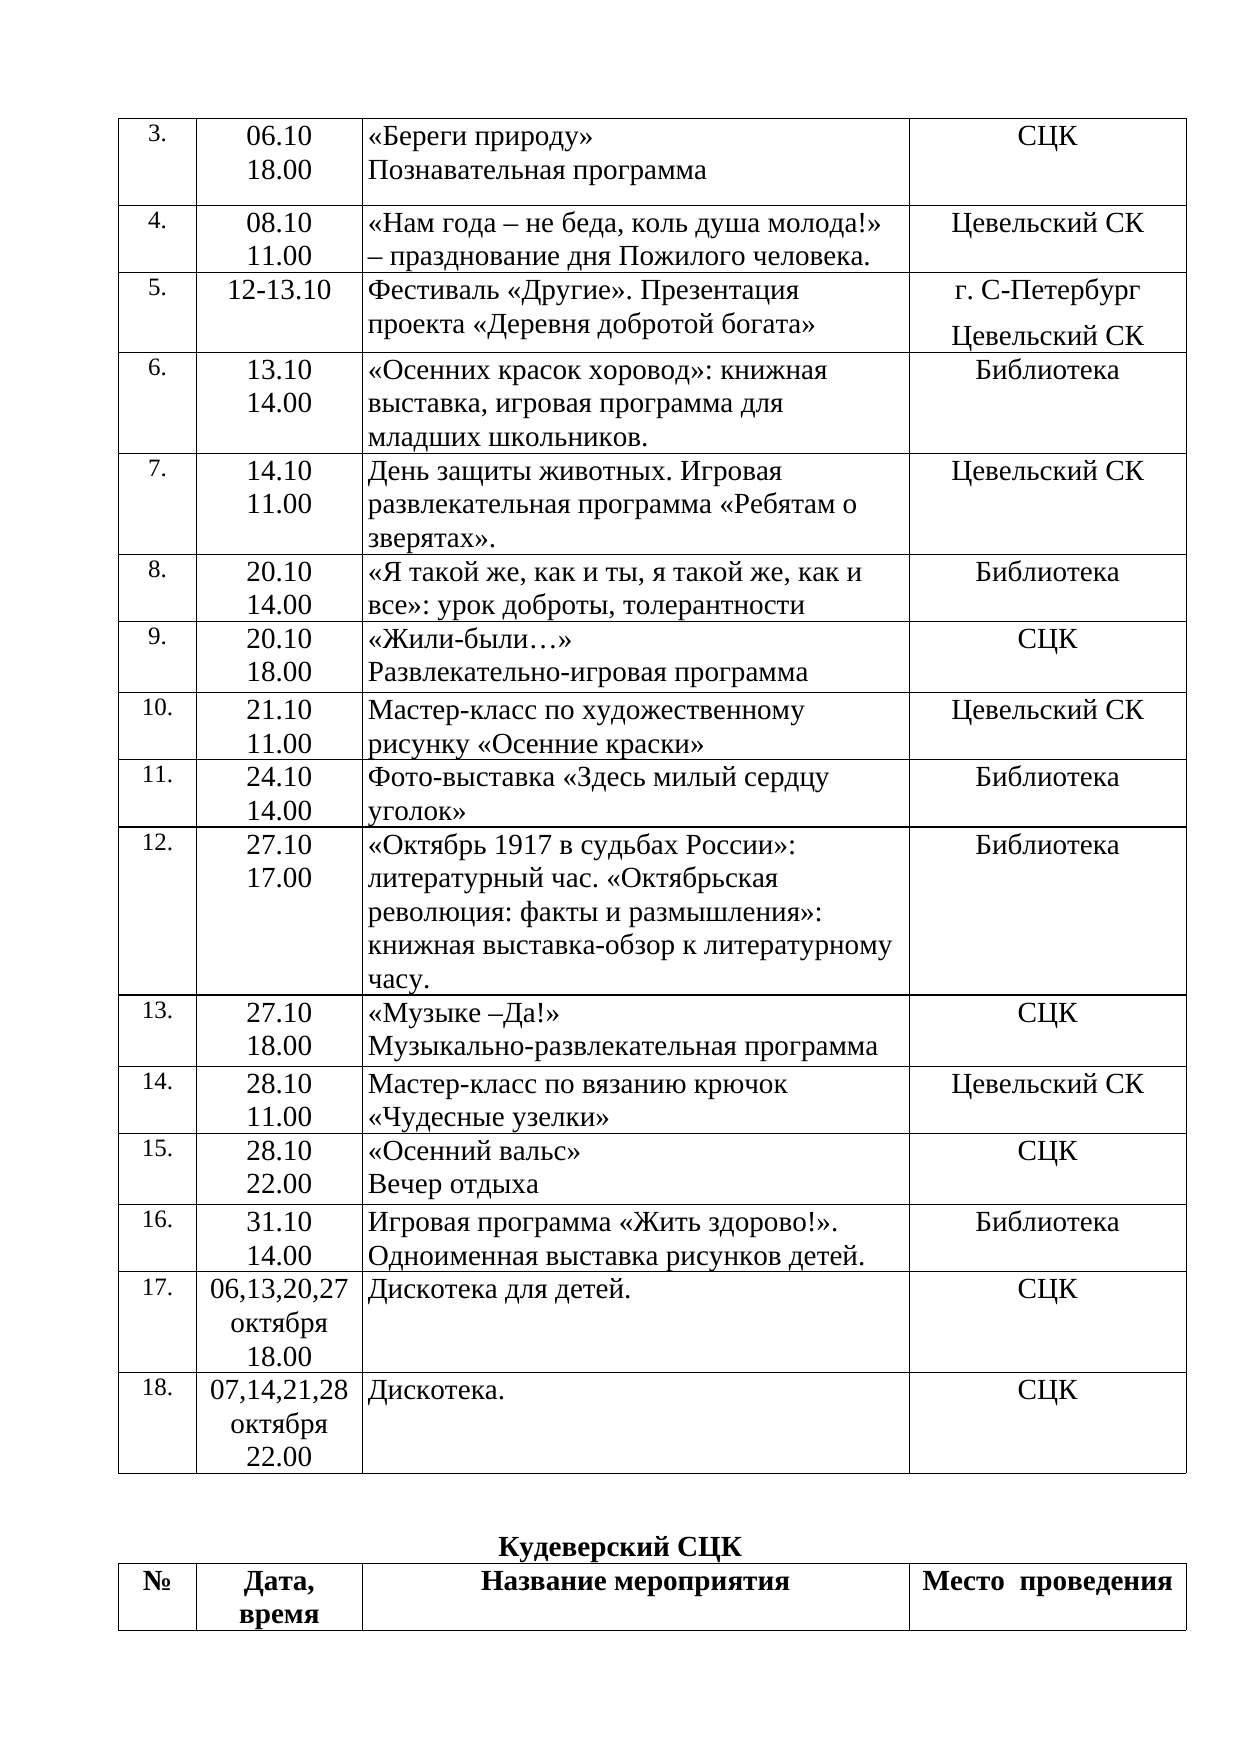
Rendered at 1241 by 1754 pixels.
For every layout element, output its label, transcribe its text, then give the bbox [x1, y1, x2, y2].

table_cell 13.10 14.00 [197, 353, 362, 453]
table_cell СЦК [910, 1272, 1186, 1372]
table_cell «Нам года – не беда, коль душа молода!» – празднование дня Пожилого человека. [363, 206, 909, 272]
table_cell Игровая программа «Жить здорово!». Одноименная выставка рисунков детей. [363, 1205, 909, 1271]
table_cell 17. [119, 1272, 196, 1372]
table_cell Библиотека [910, 353, 1186, 453]
table_cell 12-13.10 [197, 273, 362, 352]
table_cell 3. [119, 119, 196, 205]
table_cell 16. [119, 1205, 196, 1271]
table_cell Цевельский СК [910, 693, 1186, 759]
table_cell г. С-Петербург Цевельский СК [910, 273, 1186, 352]
table_cell «Жили-были…» Развлекательно-игровая программа [363, 622, 909, 692]
table_cell 20.10 18.00 [197, 622, 362, 692]
table_cell Дискотека для детей. [363, 1272, 909, 1372]
text Кудеверский СЦК [118, 1529, 1122, 1563]
table_cell Фото-выставка «Здесь милый сердцу уголок» [363, 760, 909, 826]
table_cell 31.10 14.00 [197, 1205, 362, 1271]
table_cell Цевельский СК [910, 454, 1186, 554]
table_cell «Октябрь 1917 в судьбах России»: литературный час. «Октябрьская революция: факты и размышления»: книжная выставка-обзор к литературному часу. [363, 828, 909, 994]
table_header № [119, 1564, 196, 1630]
table_cell «Музыке –Да!» Музыкально-развлекательная программа [363, 996, 909, 1066]
table_cell 21.10 11.00 [197, 693, 362, 759]
table_cell 13. [119, 996, 196, 1066]
table_cell 15. [119, 1134, 196, 1204]
table_cell Библиотека [910, 555, 1186, 621]
table_cell 24.10 14.00 [197, 760, 362, 826]
table_cell 5. [119, 273, 196, 352]
table_cell «Я такой же, как и ты, я такой же, как и все»: урок доброты, толерантности [363, 555, 909, 621]
table_cell Мастер-класс по вязанию крючок «Чудесные узелки» [363, 1067, 909, 1133]
table_cell СЦК [910, 119, 1186, 205]
table_cell 07,14,21,28 октября 22.00 [197, 1373, 362, 1473]
table_cell 28.10 11.00 [197, 1067, 362, 1133]
table_cell 6. [119, 353, 196, 453]
table_cell 06,13,20,27 октября 18.00 [197, 1272, 362, 1372]
table_cell 9. [119, 622, 196, 692]
table_cell 12. [119, 828, 196, 994]
table_cell СЦК [910, 622, 1186, 692]
table_cell Библиотека [910, 1205, 1186, 1271]
table_cell 10. [119, 693, 196, 759]
table_cell 8. [119, 555, 196, 621]
table_cell 28.10 22.00 [197, 1134, 362, 1204]
table_cell 14.10 11.00 [197, 454, 362, 554]
table_cell «Осенний вальс» Вечер отдыха [363, 1134, 909, 1204]
table_header Место проведения [910, 1564, 1186, 1630]
table_cell 4. [119, 206, 196, 272]
table_cell СЦК [910, 1373, 1186, 1473]
table_cell Цевельский СК [910, 206, 1186, 272]
table_cell 7. [119, 454, 196, 554]
table_cell День защиты животных. Игровая развлекательная программа «Ребятам о зверятах». [363, 454, 909, 554]
table_cell СЦК [910, 1134, 1186, 1204]
table_cell 20.10 14.00 [197, 555, 362, 621]
table_cell 27.10 18.00 [197, 996, 362, 1066]
table_cell Библиотека [910, 828, 1186, 994]
table_cell «Осенних красок хоровод»: книжная выставка, игровая программа для младших школьников. [363, 353, 909, 453]
table_cell 06.10 18.00 [197, 119, 362, 205]
table_cell 27.10 17.00 [197, 828, 362, 994]
table_cell Дискотека. [363, 1373, 909, 1473]
table_header Название мероприятия [363, 1564, 909, 1630]
table_cell Мастер-класс по художественному рисунку «Осенние краски» [363, 693, 909, 759]
table_cell Фестиваль «Другие». Презентация проекта «Деревня добротой богата» [363, 273, 909, 352]
table_cell Библиотека [910, 760, 1186, 826]
table_cell 11. [119, 760, 196, 826]
table_cell СЦК [910, 996, 1186, 1066]
table_cell 08.10 11.00 [197, 206, 362, 272]
table_cell 18. [119, 1373, 196, 1473]
table_cell Цевельский СК [910, 1067, 1186, 1133]
table_cell 14. [119, 1067, 196, 1133]
table_cell «Береги природу» Познавательная программа [363, 119, 909, 205]
table_header Дата, время [197, 1564, 362, 1630]
